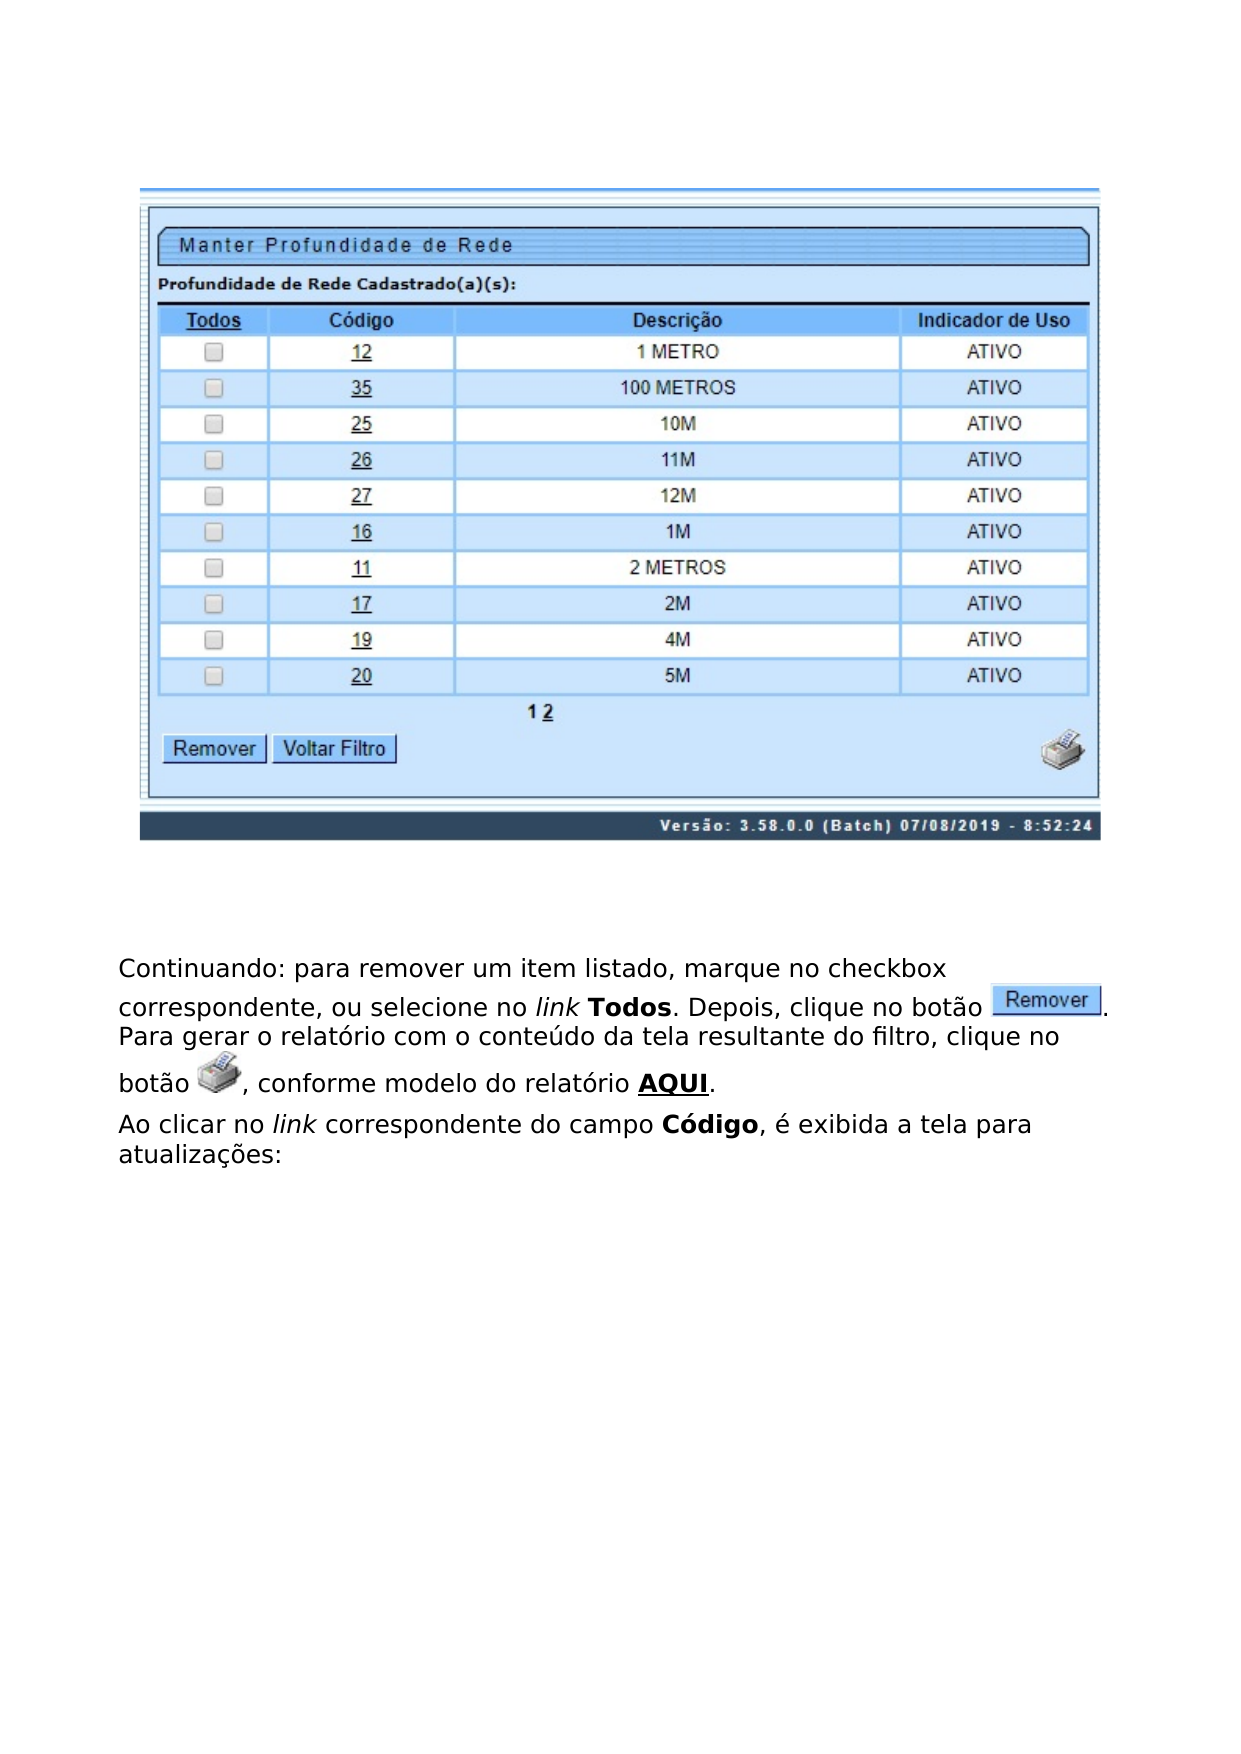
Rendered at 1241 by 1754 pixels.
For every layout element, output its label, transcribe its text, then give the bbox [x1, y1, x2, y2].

text Ao clicar no link correspondente do campo Código, é exibida a tela para atualizações: [118, 1111, 1122, 1169]
picture [197, 1051, 242, 1093]
picture [990, 983, 1102, 1017]
text Continuando: para remover um item listado, marque no checkbox correspondente, ou selecione no link Todos. Depois, clique no botão . Para gerar o relatório com o conteúdo da tela resultante do filtro, clique no botão , conforme modelo do relatório AQUI. [118, 954, 1122, 1098]
picture [139, 188, 1101, 842]
